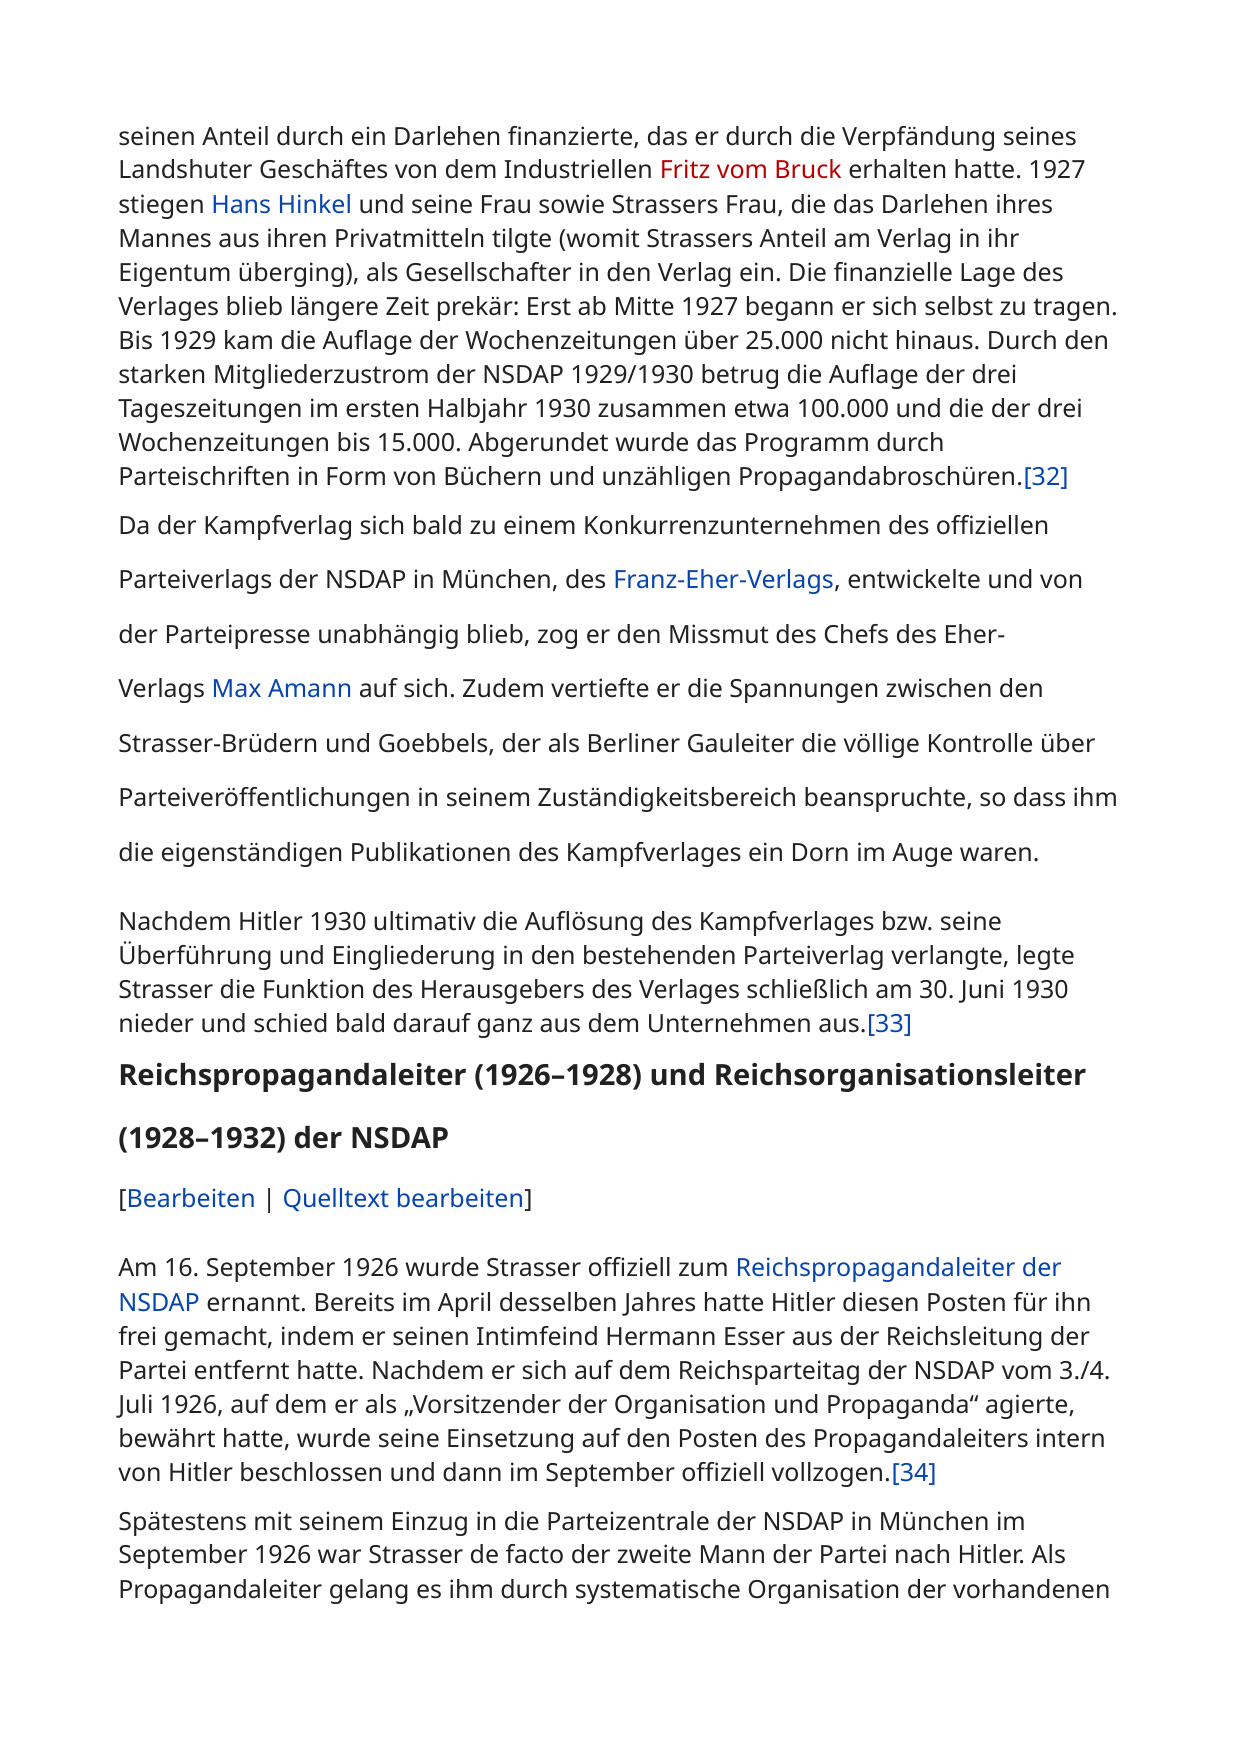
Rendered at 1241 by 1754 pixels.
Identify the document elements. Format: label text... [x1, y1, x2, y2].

text Da der Kampfverlag sich bald zu einem Konkurrenzunternehmen des offiziellen Parteiverlags der NSDAP in München, des Franz-Eher-Verlags, entwickelte und von der Parteipresse unabhängig blieb, zog er den Missmut des Chefs des Eher-Verlags Max Amann auf sich. Zudem vertiefte er die Spannungen zwischen den Strasser-Brüdern und Goebbels, der als Berliner Gauleiter die völlige Kontrolle über Parteiveröffentlichungen in seinem Zuständigkeitsbereich beanspruchte, so dass ihm die eigenständigen Publikationen des Kampfverlages ein Dorn im Auge waren. [118, 507, 1122, 868]
text Am 16. September 1926 wurde Strasser offiziell zum Reichspropagandaleiter der NSDAP ernannt. Bereits im April desselben Jahres hatte Hitler diesen Posten für ihn frei gemacht, indem er seinen Intimfeind Hermann Esser aus der Reichsleitung der Partei entfernt hatte. Nachdem er sich auf dem Reichsparteitag der NSDAP vom 3./4. Juli 1926, auf dem er als „Vorsitzender der Organisation und Propaganda“ agierte, bewährt hatte, wurde seine Einsetzung auf den Posten des Propagandaleiters intern von Hitler beschlossen und dann im September offiziell vollzogen.[34] [118, 1250, 1122, 1488]
subtitle Reichspropagandaleiter (1926–1928) und Reichsorganisationsleiter (1928–1932) der NSDAP [118, 1054, 1122, 1157]
text Nachdem Hitler 1930 ultimativ die Auflösung des Kampfverlages bzw. seine Überführung und Eingliederung in den bestehenden Parteiverlag verlangte, legte Strasser die Funktion des Herausgebers des Verlages schließlich am 30. Juni 1930 nieder und schied bald darauf ganz aus dem Unternehmen aus.[33] [118, 903, 1122, 1039]
text Spätestens mit seinem Einzug in die Parteizentrale der NSDAP in München im September 1926 war Strasser de facto der zweite Mann der Partei nach Hitler. Als Propagandaleiter gelang es ihm durch systematische Organisation der vorhandenen [118, 1503, 1122, 1605]
text [Bearbeiten | Quelltext bearbeiten] [118, 1181, 1122, 1215]
text seinen Anteil durch ein Darlehen finanzierte, das er durch die Verpfändung seines Landshuter Geschäftes von dem Industriellen Fritz vom Bruck erhalten hatte. 1927 stiegen Hans Hinkel und seine Frau sowie Strassers Frau, die das Darlehen ihres Mannes aus ihren Privatmitteln tilgte (womit Strassers Anteil am Verlag in ihr Eigentum überging), als Gesellschafter in den Verlag ein. Die finanzielle Lage des Verlages blieb längere Zeit prekär: Erst ab Mitte 1927 begann er sich selbst zu tragen. Bis 1929 kam die Auflage der Wochenzeitungen über 25.000 nicht hinaus. Durch den starken Mitgliederzustrom der NSDAP 1929/1930 betrug die Auflage der drei Tageszeitungen im ersten Halbjahr 1930 zusammen etwa 100.000 und die der drei Wochenzeitungen bis 15.000. Abgerundet wurde das Programm durch Parteischriften in Form von Büchern und unzähligen Propagandabroschüren.[32] [118, 118, 1122, 493]
